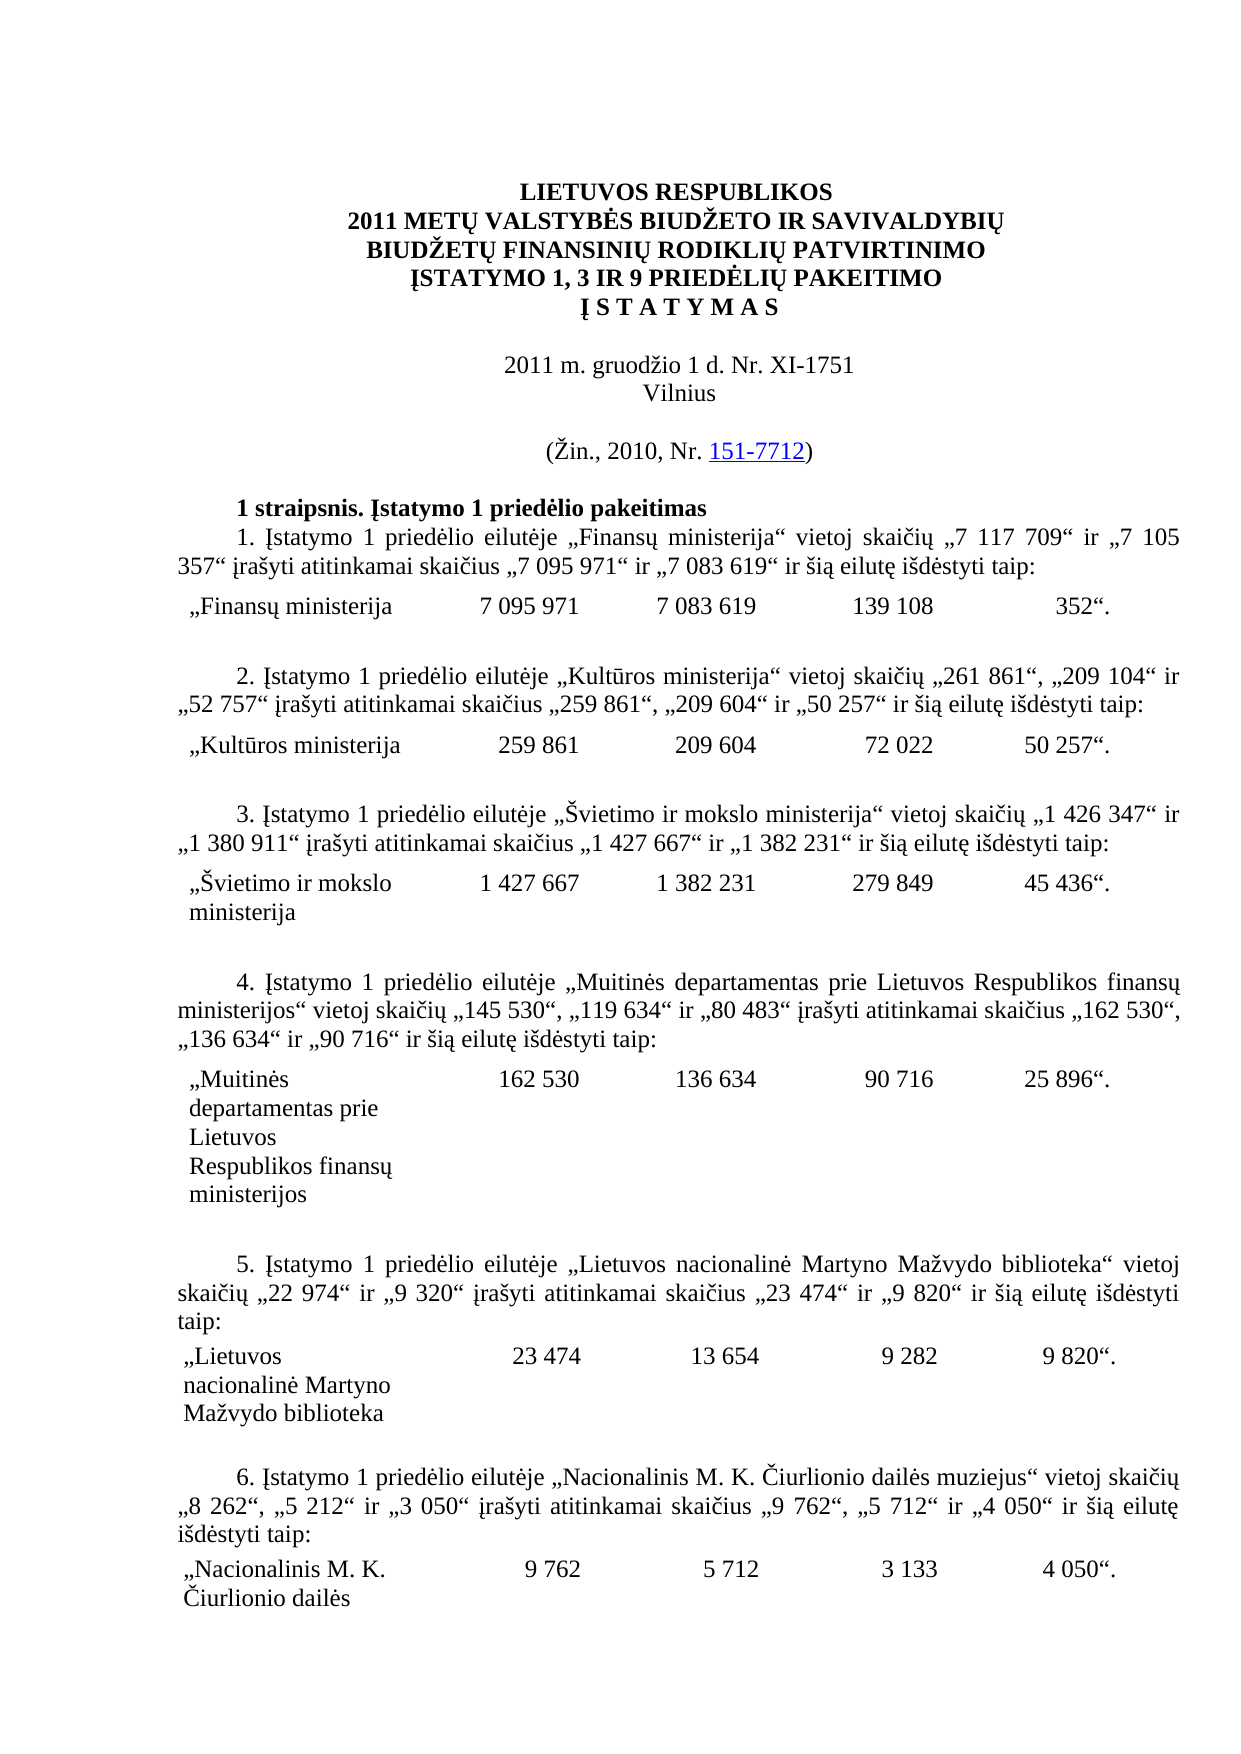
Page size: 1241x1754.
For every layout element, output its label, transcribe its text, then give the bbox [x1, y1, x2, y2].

table_header 352“. [945, 580, 1122, 632]
text 2. Įstatymo 1 priedėlio eilutėje „Kultūros ministerija“ vietoj skaičių „261 861“, „209 104“ ir „52 757“ įrašyti atitinkamai skaičius „259 861“, „209 604“ ir „50 257“ ir šią eilutę išdėstyti taip: [177, 661, 1181, 718]
table_header 9 762 [408, 1548, 587, 1618]
table_header 1 382 231 [591, 857, 768, 938]
text 5. Įstatymo 1 priedėlio eilutėje „Lietuvos nacionalinė Martyno Mažvydo biblioteka“ vietoj skaičių „22 974“ ir „9 320“ įrašyti atitinkamai skaičius „23 474“ ir „9 820“ ir šią eilutę išdėstyti taip: [177, 1249, 1181, 1335]
table_header 72 022 [768, 718, 945, 771]
table_header „Nacionalinis M. K. Čiurlionio dailės [177, 1548, 408, 1618]
table_header 209 604 [591, 718, 768, 771]
table_header „Finansų ministerija [177, 580, 414, 632]
text LIETUVOS RESPUBLIKOS [177, 177, 1181, 206]
table_header „Muitinės departamentas prie Lietuvos Respublikos finansų ministerijos [177, 1053, 414, 1220]
table_header 23 474 [408, 1335, 587, 1433]
text BIUDŽETŲ FINANSINIŲ RODIKLIŲ PATVIRTINIMO [177, 235, 1181, 263]
table_header 3 133 [765, 1548, 943, 1618]
table_header 136 634 [591, 1053, 768, 1220]
text 1. Įstatymo 1 priedėlio eilutėje „Finansų ministerija“ vietoj skaičių „7 117 709“ ir „7 105 357“ įrašyti atitinkamai skaičius „7 095 971“ ir „7 083 619“ ir šią eilutę išdėstyti taip: [177, 522, 1181, 580]
text Vilnius [177, 378, 1181, 407]
text 2011 METŲ VALSTYBĖS BIUDŽETO IR SAVIVALDYBIŲ [177, 206, 1181, 235]
text 2011 m. gruodžio 1 d. Nr. XI-1751 [177, 350, 1181, 378]
text 6. Įstatymo 1 priedėlio eilutėje „Nacionalinis M. K. Čiurlionio dailės muziejus“ vietoj skaičių „8 262“, „5 212“ ir „3 050“ įrašyti atitinkamai skaičius „9 762“, „5 712“ ir „4 050“ ir šią eilutę išdėstyti taip: [177, 1462, 1181, 1548]
table_header 162 530 [414, 1053, 591, 1220]
table_header „Švietimo ir mokslo ministerija [177, 857, 414, 938]
table_header 7 083 619 [591, 580, 768, 632]
table_header 90 716 [768, 1053, 945, 1220]
table_header 9 282 [765, 1335, 943, 1433]
table_header „Lietuvos nacionalinė Martyno Mažvydo biblioteka [177, 1335, 408, 1433]
table_header 9 820“. [944, 1335, 1122, 1433]
table_header 279 849 [768, 857, 945, 938]
text (Žin., 2010, Nr. 151-7712) [177, 436, 1181, 465]
table_header 4 050“. [944, 1548, 1122, 1618]
table_header „Kultūros ministerija [177, 718, 414, 771]
table_header 5 712 [587, 1548, 765, 1618]
text 1 straipsnis. Įstatymo 1 priedėlio pakeitimas [177, 493, 1181, 522]
text 4. Įstatymo 1 priedėlio eilutėje „Muitinės departamentas prie Lietuvos Respublikos finansų ministerijos“ vietoj skaičių „145 530“, „119 634“ ir „80 483“ įrašyti atitinkamai skaičius „162 530“, „136 634“ ir „90 716“ ir šią eilutę išdėstyti taip: [177, 967, 1181, 1053]
table_header 259 861 [414, 718, 591, 771]
table_header 7 095 971 [414, 580, 591, 632]
table_header 1 427 667 [414, 857, 591, 938]
table_header 25 896“. [945, 1053, 1122, 1220]
table_header 13 654 [587, 1335, 765, 1433]
text ĮSTATYMAS [177, 292, 1181, 321]
text ĮSTATYMO 1, 3 IR 9 PRIEDĖLIŲ PAKEITIMO [177, 263, 1181, 292]
table_header 45 436“. [945, 857, 1122, 938]
table_header 139 108 [768, 580, 945, 632]
table_header 50 257“. [945, 718, 1122, 771]
text 3. Įstatymo 1 priedėlio eilutėje „Švietimo ir mokslo ministerija“ vietoj skaičių „1 426 347“ ir „1 380 911“ įrašyti atitinkamai skaičius „1 427 667“ ir „1 382 231“ ir šią eilutę išdėstyti taip: [177, 799, 1181, 857]
